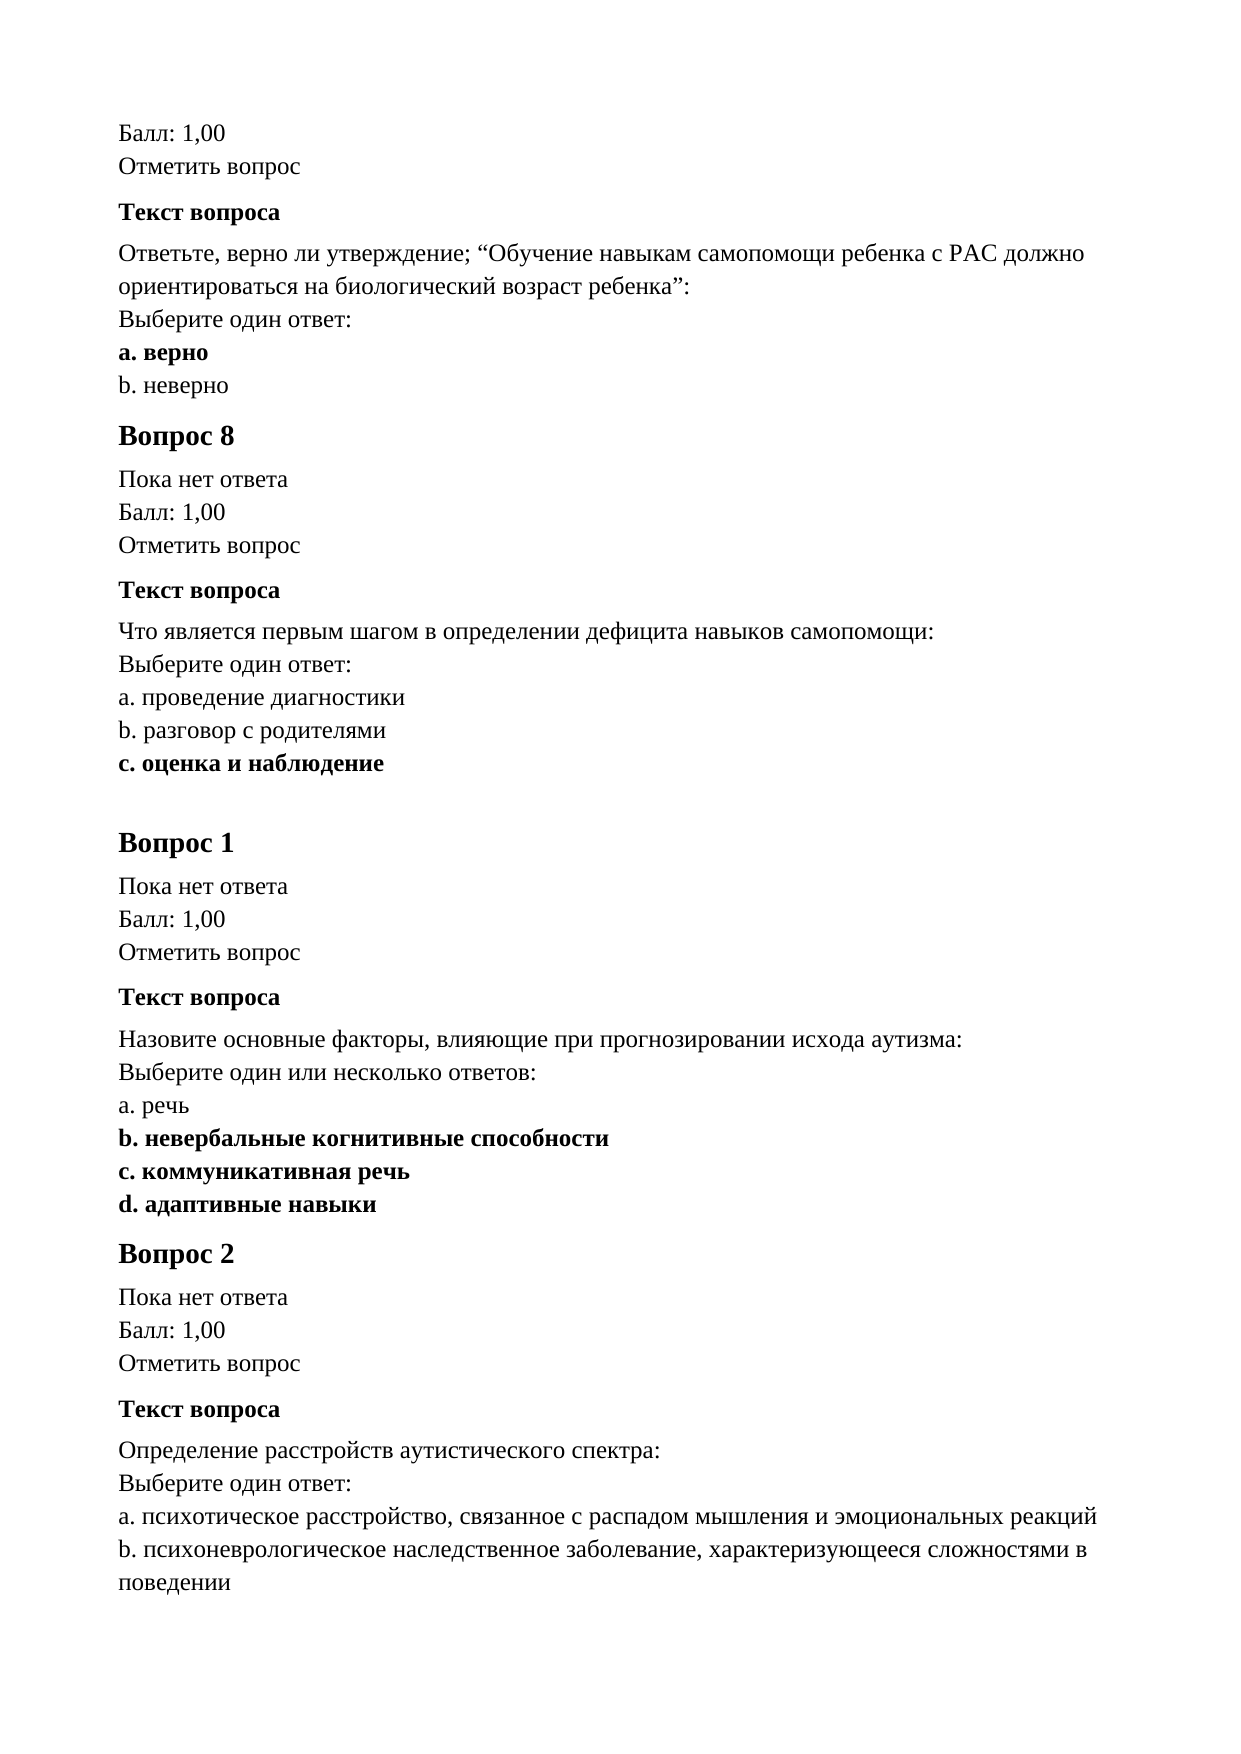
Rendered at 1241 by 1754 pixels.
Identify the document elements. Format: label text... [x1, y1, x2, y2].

text d. адаптивные навыки [118, 1189, 1122, 1218]
text a. проведение диагностики [118, 682, 1122, 711]
subtitle Текст вопроса [118, 1394, 1122, 1423]
text Балл: 1,00 [118, 904, 1122, 933]
text a. речь [118, 1090, 1122, 1118]
text Отметить вопрос [118, 151, 1122, 180]
text Балл: 1,00 [118, 497, 1122, 525]
subtitle Текст вопроса [118, 575, 1122, 604]
text c. оценка и наблюдение [118, 748, 1122, 777]
text Балл: 1,00 [118, 1316, 1122, 1344]
text Выберите один ответ: [118, 304, 1122, 333]
text a. психотическое расстройство, связанное с распадом мышления и эмоциональных реакций [118, 1501, 1122, 1530]
text Отметить вопрос [118, 937, 1122, 966]
text Отметить вопрос [118, 530, 1122, 558]
text Ответьте, верно ли утверждение; “Обучение навыкам самопомощи ребенка с РАС должно ориентироваться на биологический возраст ребенка”: [118, 238, 1122, 300]
text b. невербальные когнитивные способности [118, 1123, 1122, 1152]
text Назовите основные факторы, влияющие при прогнозировании исхода аутизма: [118, 1024, 1122, 1052]
subtitle Текст вопроса [118, 197, 1122, 225]
text Балл: 1,00 [118, 118, 1122, 147]
subtitle Текст вопроса [118, 982, 1122, 1011]
text b. неверно [118, 370, 1122, 399]
text Отметить вопрос [118, 1348, 1122, 1377]
text c. коммуникативная речь [118, 1156, 1122, 1184]
text Выберите один ответ: [118, 649, 1122, 678]
text Выберите один или несколько ответов: [118, 1057, 1122, 1086]
text Выберите один ответ: [118, 1468, 1122, 1497]
subtitle Вопрос 8 [118, 418, 1122, 451]
text b. разговор с родителями [118, 716, 1122, 744]
text Определение расстройств аутистического спектра: [118, 1435, 1122, 1464]
text b. психоневрологическое наследственное заболевание, характеризующееся сложностями в поведении [118, 1534, 1122, 1596]
text Пока нет ответа [118, 1282, 1122, 1311]
text a. верно [118, 337, 1122, 366]
text Пока нет ответа [118, 871, 1122, 900]
text Пока нет ответа [118, 464, 1122, 492]
subtitle Вопрос 2 [118, 1236, 1122, 1270]
text Что является первым шагом в определении дефицита навыков самопомощи: [118, 616, 1122, 645]
subtitle Вопрос 1 [118, 825, 1122, 858]
